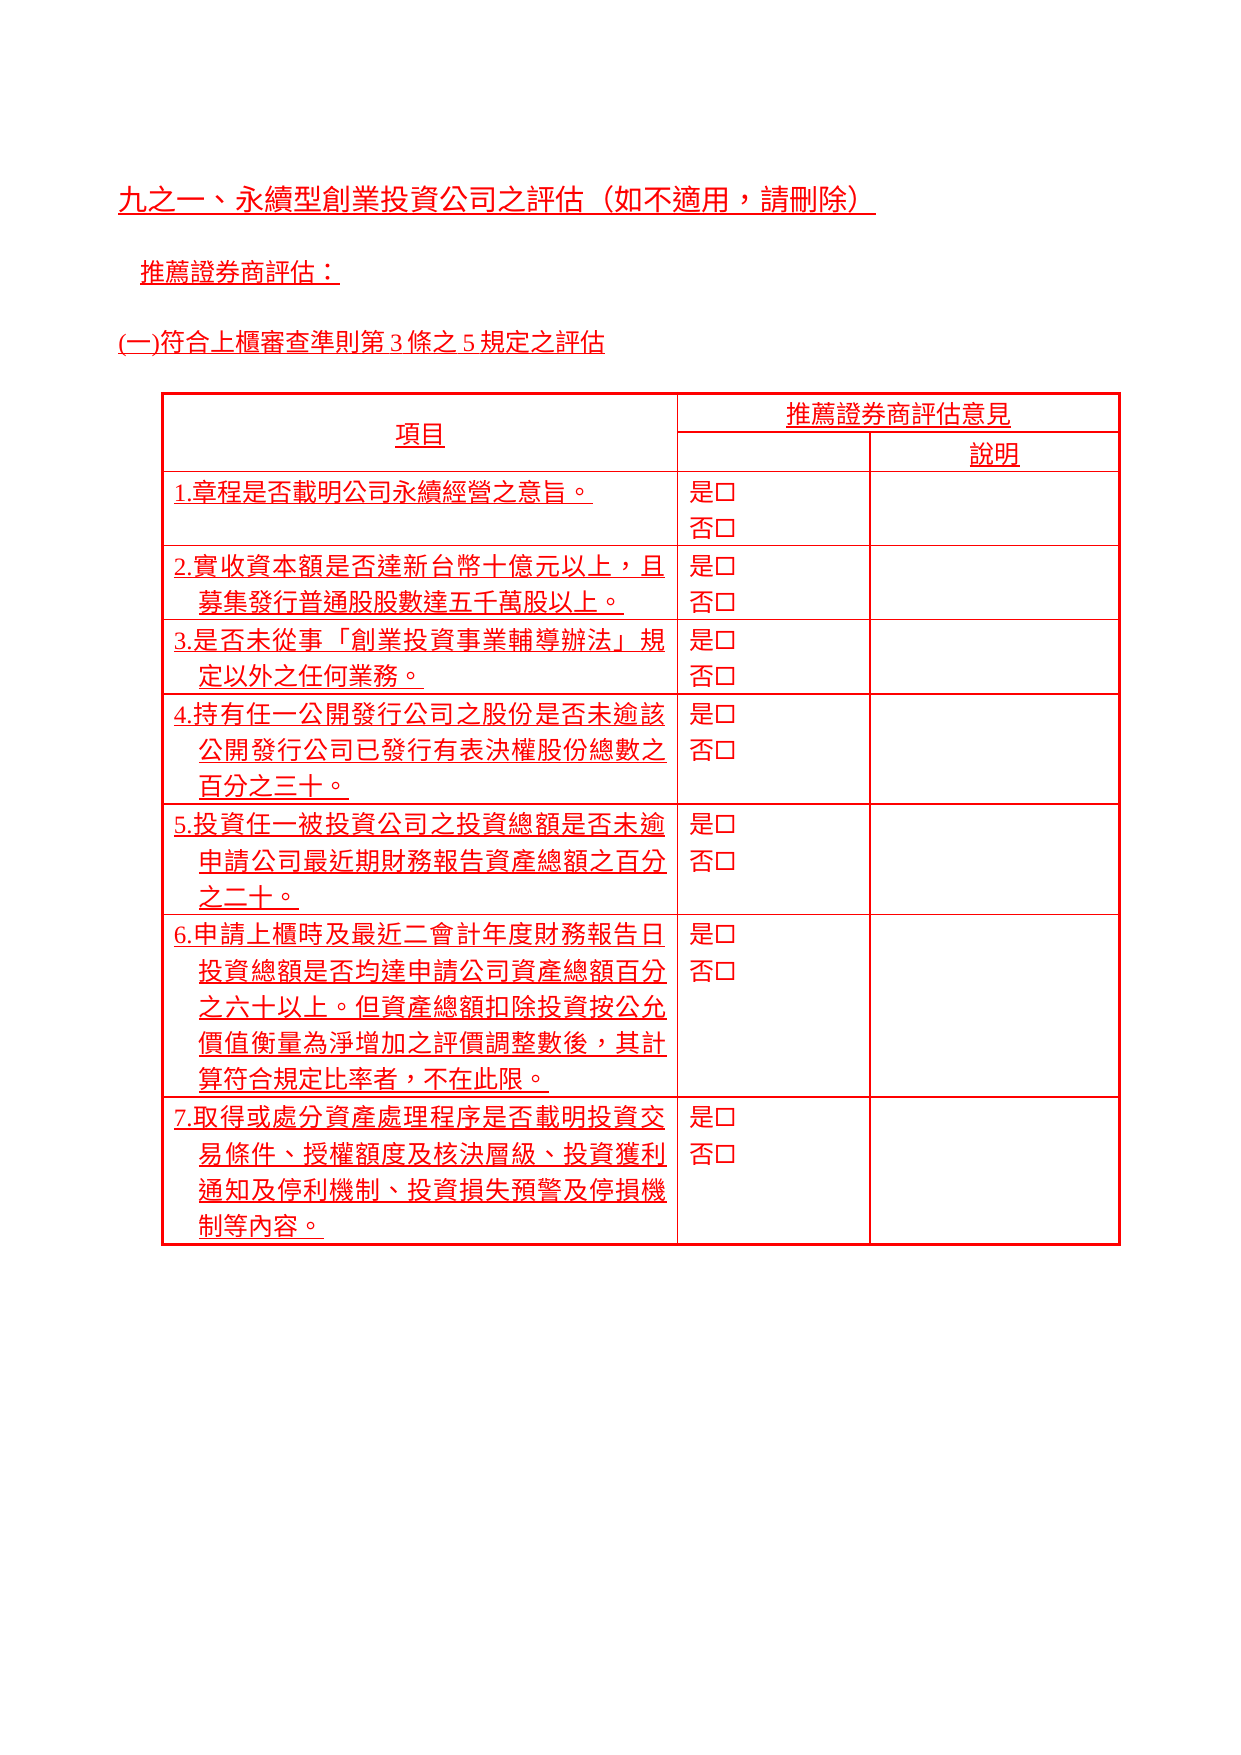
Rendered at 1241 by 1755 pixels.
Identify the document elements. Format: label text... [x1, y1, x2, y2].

table_cell 是 否 [678, 472, 869, 545]
table_cell [871, 1098, 1118, 1243]
table_cell 說明 [871, 433, 1118, 471]
table_cell 6.申請上櫃時及最近二會計年度財務報告日投資總額是否均達申請公司資產總額百分之六十以上。但資產總額扣除投資按公允價值衡量為淨增加之評價調整數後，其計算符合規定比率者，不在此限。 [164, 915, 677, 1096]
table_cell 是 否 [678, 805, 869, 913]
table_cell [871, 546, 1118, 619]
table_cell [871, 915, 1118, 1096]
table_cell [871, 695, 1118, 803]
table_cell 是 否 [678, 546, 869, 619]
table_cell 是 否 [678, 1098, 869, 1243]
text (一)符合上櫃審查準則第3條之5規定之評估 [118, 322, 1122, 358]
table_cell 2.實收資本額是否達新台幣十億元以上，且募集發行普通股股數達五千萬股以上。 [164, 546, 677, 619]
table_cell 是 否 [678, 620, 869, 693]
table_cell 3.是否未從事「創業投資事業輔導辦法」規定以外之任何業務。 [164, 620, 677, 693]
table_cell 4.持有任一公開發行公司之股份是否未逾該公開發行公司已發行有表決權股份總數之百分之三十。 [164, 695, 677, 803]
table_cell 是 否 [678, 695, 869, 803]
table_cell 1.章程是否載明公司永續經營之意旨。 [164, 472, 677, 545]
table_header 推薦證券商評估意見 [678, 395, 1118, 431]
table_cell 7.取得或處分資產處理程序是否載明投資交易條件、授權額度及核決層級、投資獲利通知及停利機制、投資損失預警及停損機制等內容。 [164, 1098, 677, 1243]
text 九之一、永續型創業投資公司之評估（如不適用，請刪除） [118, 176, 1122, 219]
table_cell [871, 805, 1118, 913]
table_cell [678, 433, 869, 471]
text 推薦證券商評估： [118, 252, 1122, 288]
table_cell 是 否 [678, 915, 869, 1096]
table_cell [871, 620, 1118, 693]
table_cell [871, 472, 1118, 545]
table_header 項目 [164, 395, 677, 471]
table_cell 5.投資任一被投資公司之投資總額是否未逾申請公司最近期財務報告資產總額之百分之二十。 [164, 805, 677, 913]
